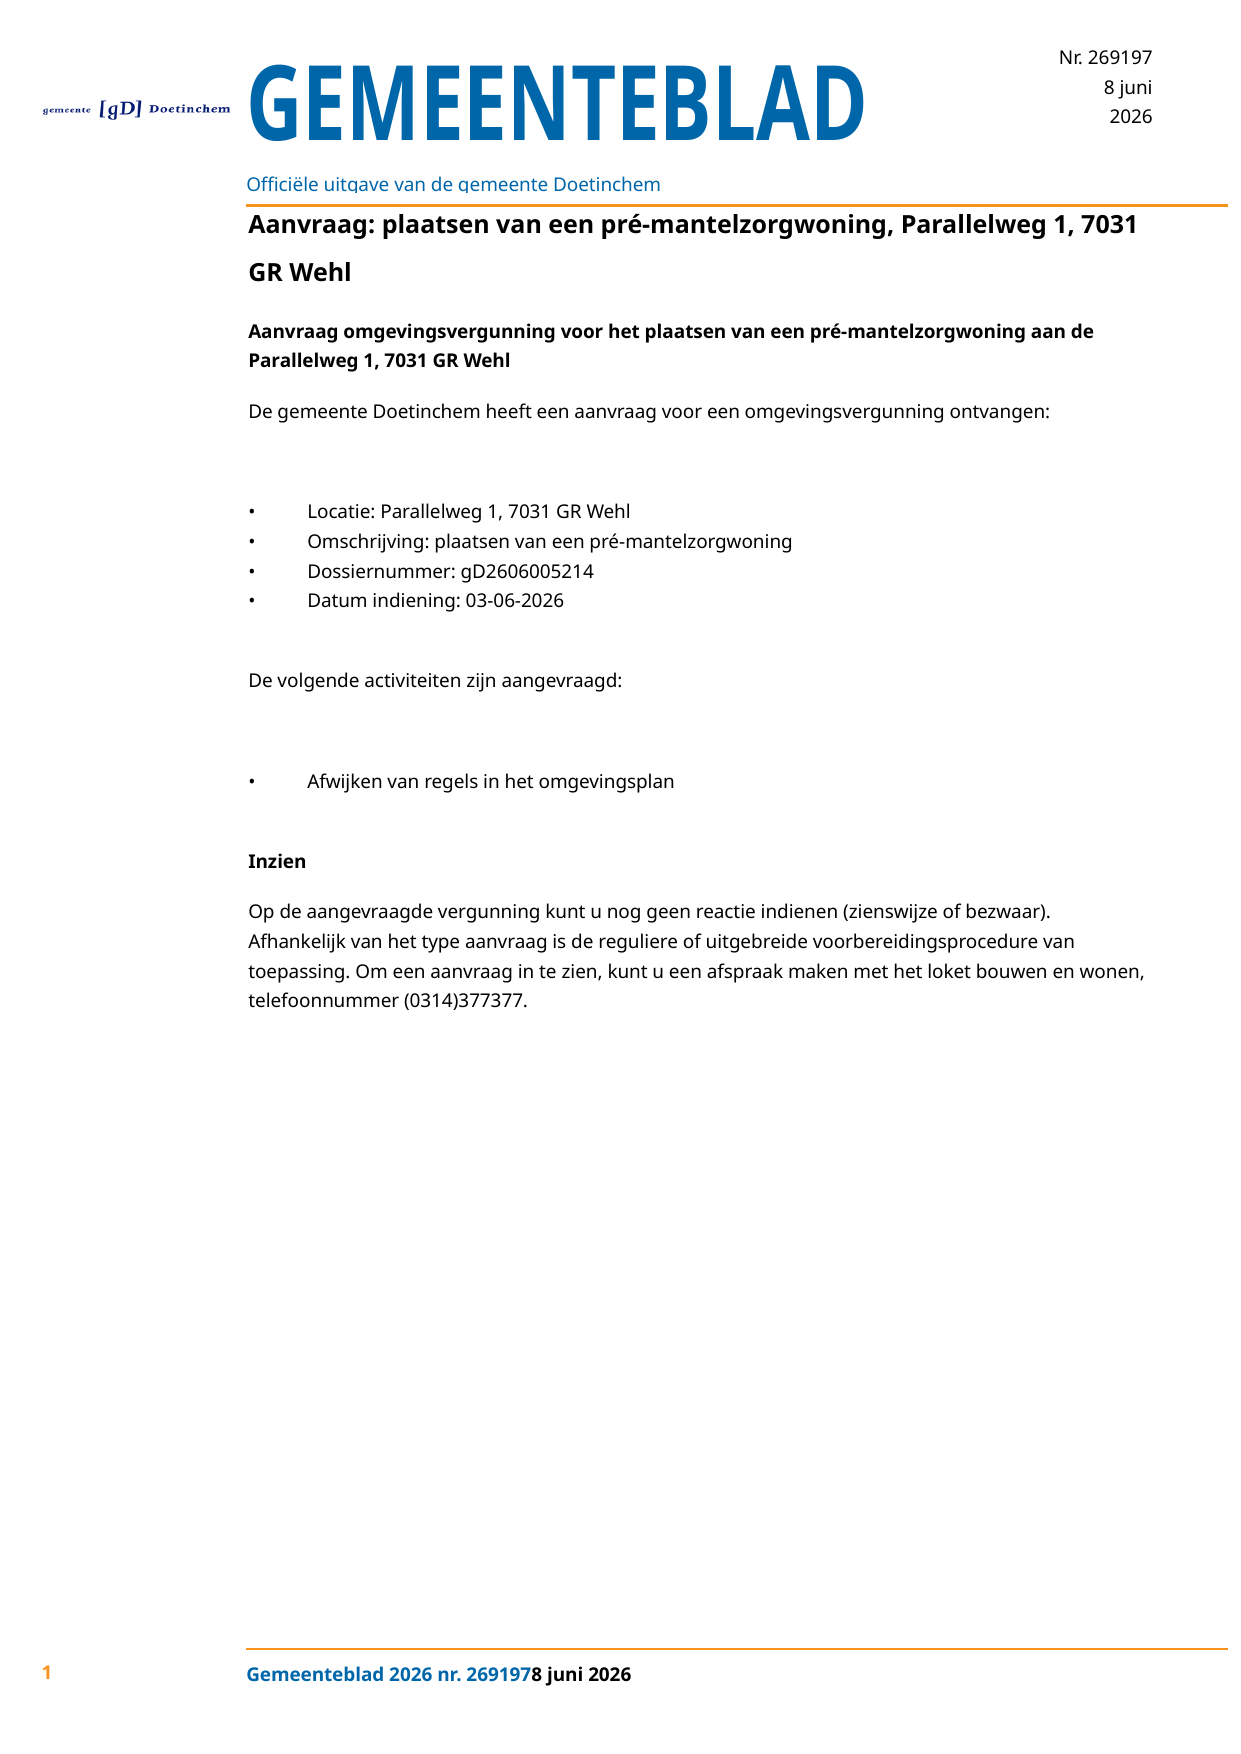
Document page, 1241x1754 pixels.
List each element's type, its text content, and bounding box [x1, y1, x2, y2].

list Omschrijving: plaatsen van een pré-mantelzorgwoning [248, 528, 1152, 554]
text Inzien [248, 848, 1152, 874]
text De volgende activiteiten zijn aangevraagd: [248, 667, 1152, 693]
text Op de aangevraagde vergunning kunt u nog geen reactie indienen (zienswijze of bezwaar). Afhankelijk van het type aanvraag is de reguliere of uitgebreide voorbereidingsprocedure van toepassing. Om een aanvraag in te zien, kunt u een afspraak maken met het loket bouwen en wonen, telefoonnummer (0314)377377. [248, 899, 1152, 1013]
text Aanvraag: plaatsen van een pré-mantelzorgwoning, Parallelweg 1, 7031 GR Wehl [248, 207, 1152, 288]
picture [41, 47, 231, 172]
list Locatie: Parallelweg 1, 7031 GR Wehl [248, 499, 1152, 524]
text De gemeente Doetinchem heeft een aanvraag voor een omgevingsvergunning ontvangen: [248, 398, 1152, 424]
list Afwijken van regels in het omgevingsplan [248, 768, 1152, 794]
list Dossiernummer: gD2606005214 [248, 558, 1152, 584]
list Datum indiening: 03-06-2026 [248, 587, 1152, 613]
text Aanvraag omgevingsvergunning voor het plaatsen van een pré-mantelzorgwoning aan de Parallelweg 1, 7031 GR Wehl [248, 318, 1152, 373]
